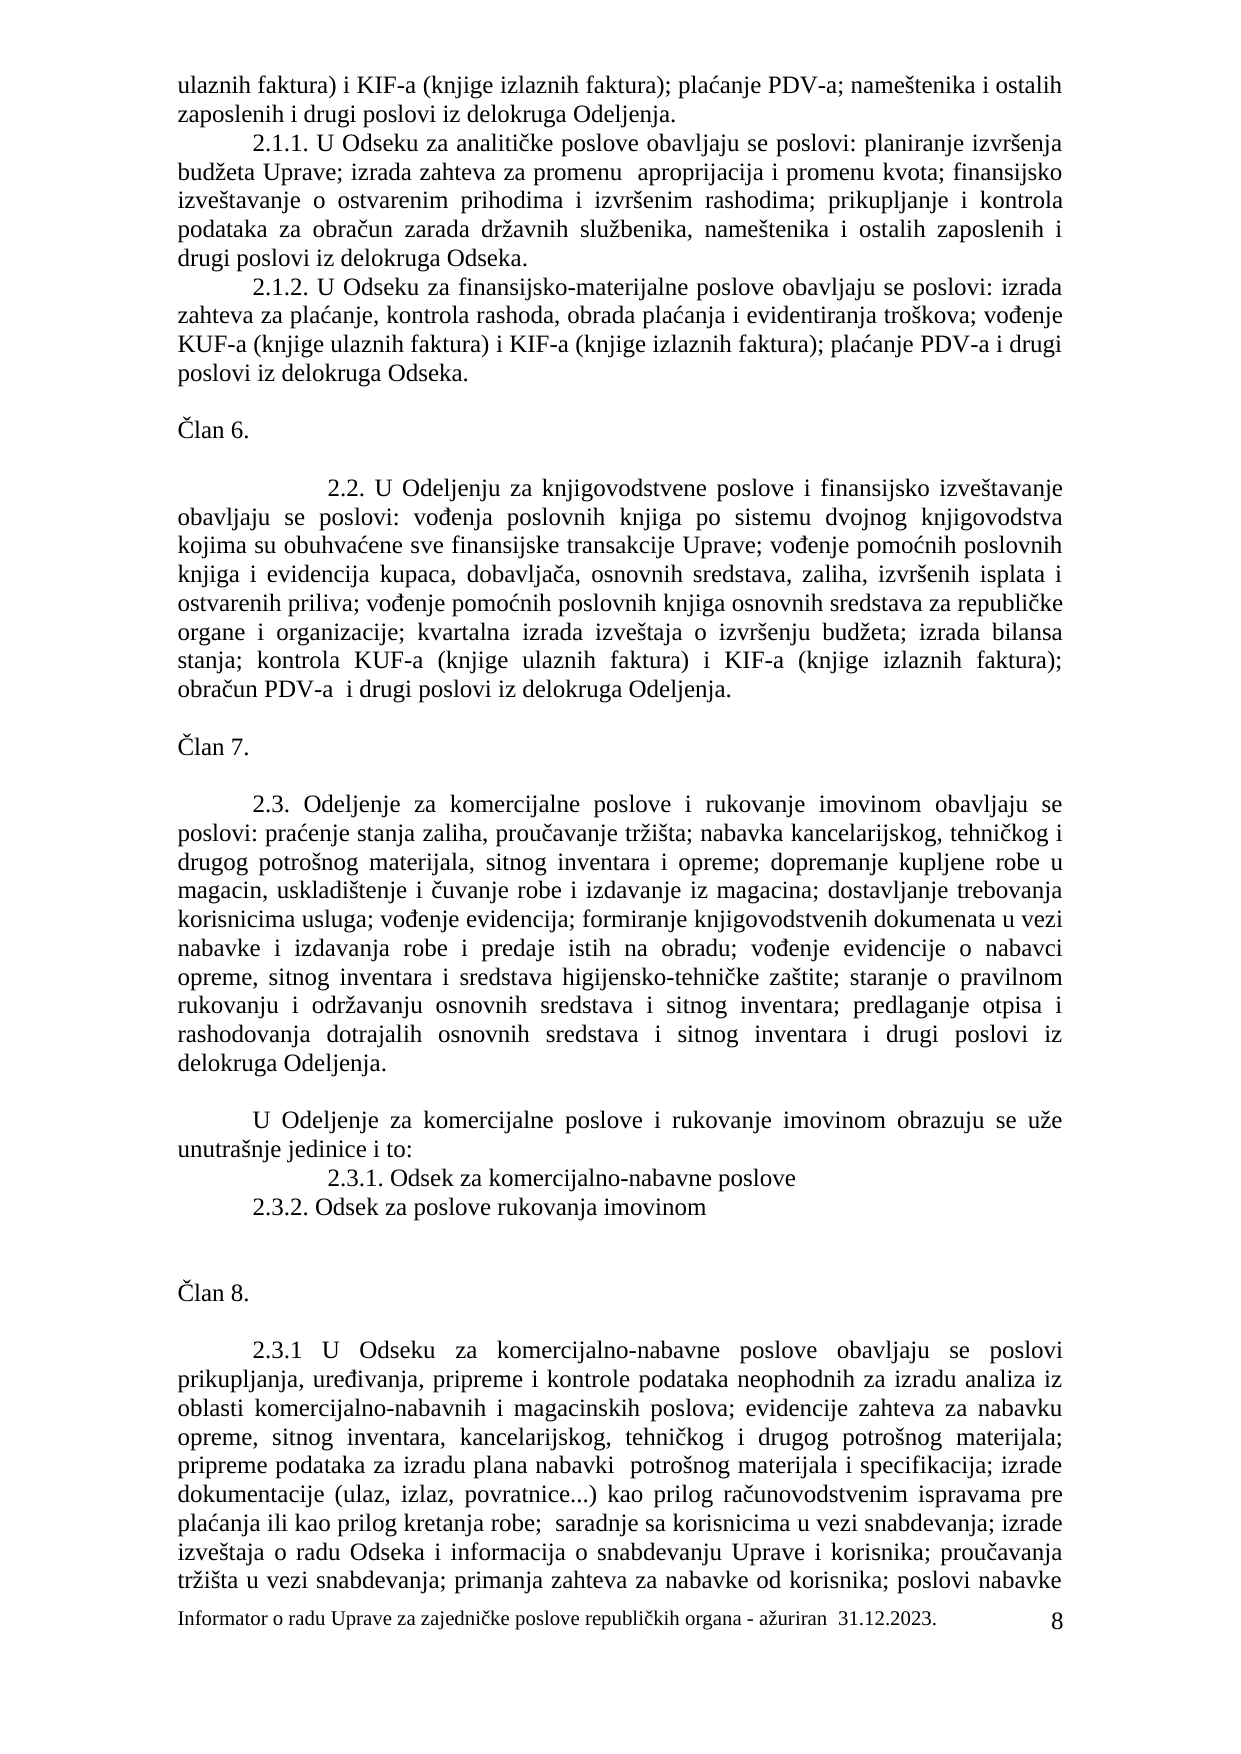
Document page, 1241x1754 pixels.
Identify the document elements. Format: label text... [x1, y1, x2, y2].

subtitle Član 7. [177, 732, 1063, 760]
subtitle ulaznih faktura) i KIF-a (knjige izlaznih faktura); plaćanje PDV-a; nameštenika i ostalih zaposlenih i drugi poslovi iz delokruga Odeljenja. [177, 70, 1063, 128]
subtitle Član 6. [177, 415, 1063, 444]
subtitle 2.2. U Odeljenju za knjigovodstvene poslove i finansijsko izveštavanje obavljaju se poslovi: vođenja poslovnih knjiga po sistemu dvojnog knjigovodstva kojima su obuhvaćene sve finansijske transakcije Uprave; vođenje pomoćnih poslovnih knjiga i evidencija kupaca, dobavljača, osnovnih sredstava, zaliha, izvršenih isplata i ostvarenih priliva; vođenje pomoćnih poslovnih knjiga osnovnih sredstava za republičke organe i organizacije; kvartalna izrada izveštaja o izvršenju budžeta; izrada bilansa stanja; kontrola KUF-a (knjige ulaznih faktura) i KIF-a (knjige izlaznih faktura); obračun PDV-a i drugi poslovi iz delokruga Odeljenja. [177, 473, 1063, 703]
subtitle U Odeljenje za komercijalne poslove i rukovanje imovinom obrazuju se uže unutrašnje jedinice i to: [177, 1105, 1063, 1163]
subtitle 2.1.2. U Odseku za finansijsko-materijalne poslove obavljaju se poslovi: izrada zahteva za plaćanje, kontrola rashoda, obrada plaćanja i evidentiranja troškova; vođenje KUF-a (knjige ulaznih faktura) i KIF-a (knjige izlaznih faktura); plaćanje PDV-a i drugi poslovi iz delokruga Odseka. [177, 272, 1063, 387]
subtitle 2.3. Odeljenje za komercijalne poslove i rukovanje imovinom obavljaju se poslovi: praćenje stanja zaliha, proučavanje tržišta; nabavka kancelarijskog, tehničkog i drugog potrošnog materijala, sitnog inventara i opreme; dopremanje kupljene robe u magacin, uskladištenje i čuvanje robe i izdavanje iz magacina; dostavljanje trebovanja korisnicima usluga; vođenje evidencija; formiranje knjigovodstvenih dokumenata u vezi nabavke i izdavanja robe i predaje istih na obradu; vođenje evidencije o nabavci opreme, sitnog inventara i sredstava higijensko-tehničke zaštite; staranje o pravilnom rukovanju i održavanju osnovnih sredstava i sitnog inventara; predlaganje otpisa i rashodovanja dotrajalih osnovnih sredstava i sitnog inventara i drugi poslovi iz delokruga Odeljenja. [177, 789, 1063, 1077]
subtitle 2.3.1 U Odseku za komercijalno-nabavne poslove obavljaju se poslovi prikupljanja, uređivanja, pripreme i kontrole podataka neophodnih za izradu analiza iz oblasti komercijalno-nabavnih i magacinskih poslova; evidencije zahteva za nabavku opreme, sitnog inventara, kancelarijskog, tehničkog i drugog potrošnog materijala; pripreme podataka za izradu plana nabavki potrošnog materijala i specifikacija; izrade dokumentacije (ulaz, izlaz, povratnice...) kao prilog računovodstvenim ispravama pre plaćanja ili kao prilog kretanja robe; saradnje sa korisnicima u vezi snabdevanja; izrade izveštaja o radu Odseka i informacija o snabdevanju Uprave i korisnika; proučavanja tržišta u vezi snabdevanja; primanja zahteva za nabavke od korisnika; poslovi nabavke [177, 1335, 1063, 1594]
subtitle Član 8. [177, 1278, 1063, 1307]
subtitle 2.1.1. U Odseku za analitičke poslove obavljaju se poslovi: planiranje izvršenja budžeta Uprave; izrada zahteva za promenu aproprijacija i promenu kvota; finansijsko izveštavanje o ostvarenim prihodima i izvršenim rashodima; prikupljanje i kontrola podataka za obračun zarada državnih službenika, nameštenika i ostalih zaposlenih i drugi poslovi iz delokruga Odseka. [177, 128, 1063, 272]
subtitle 2.3.1. Odsek za komercijalno-nabavne poslove [177, 1163, 1063, 1192]
subtitle 2.3.2. Odsek za poslove rukovanja imovinom [177, 1192, 1063, 1220]
